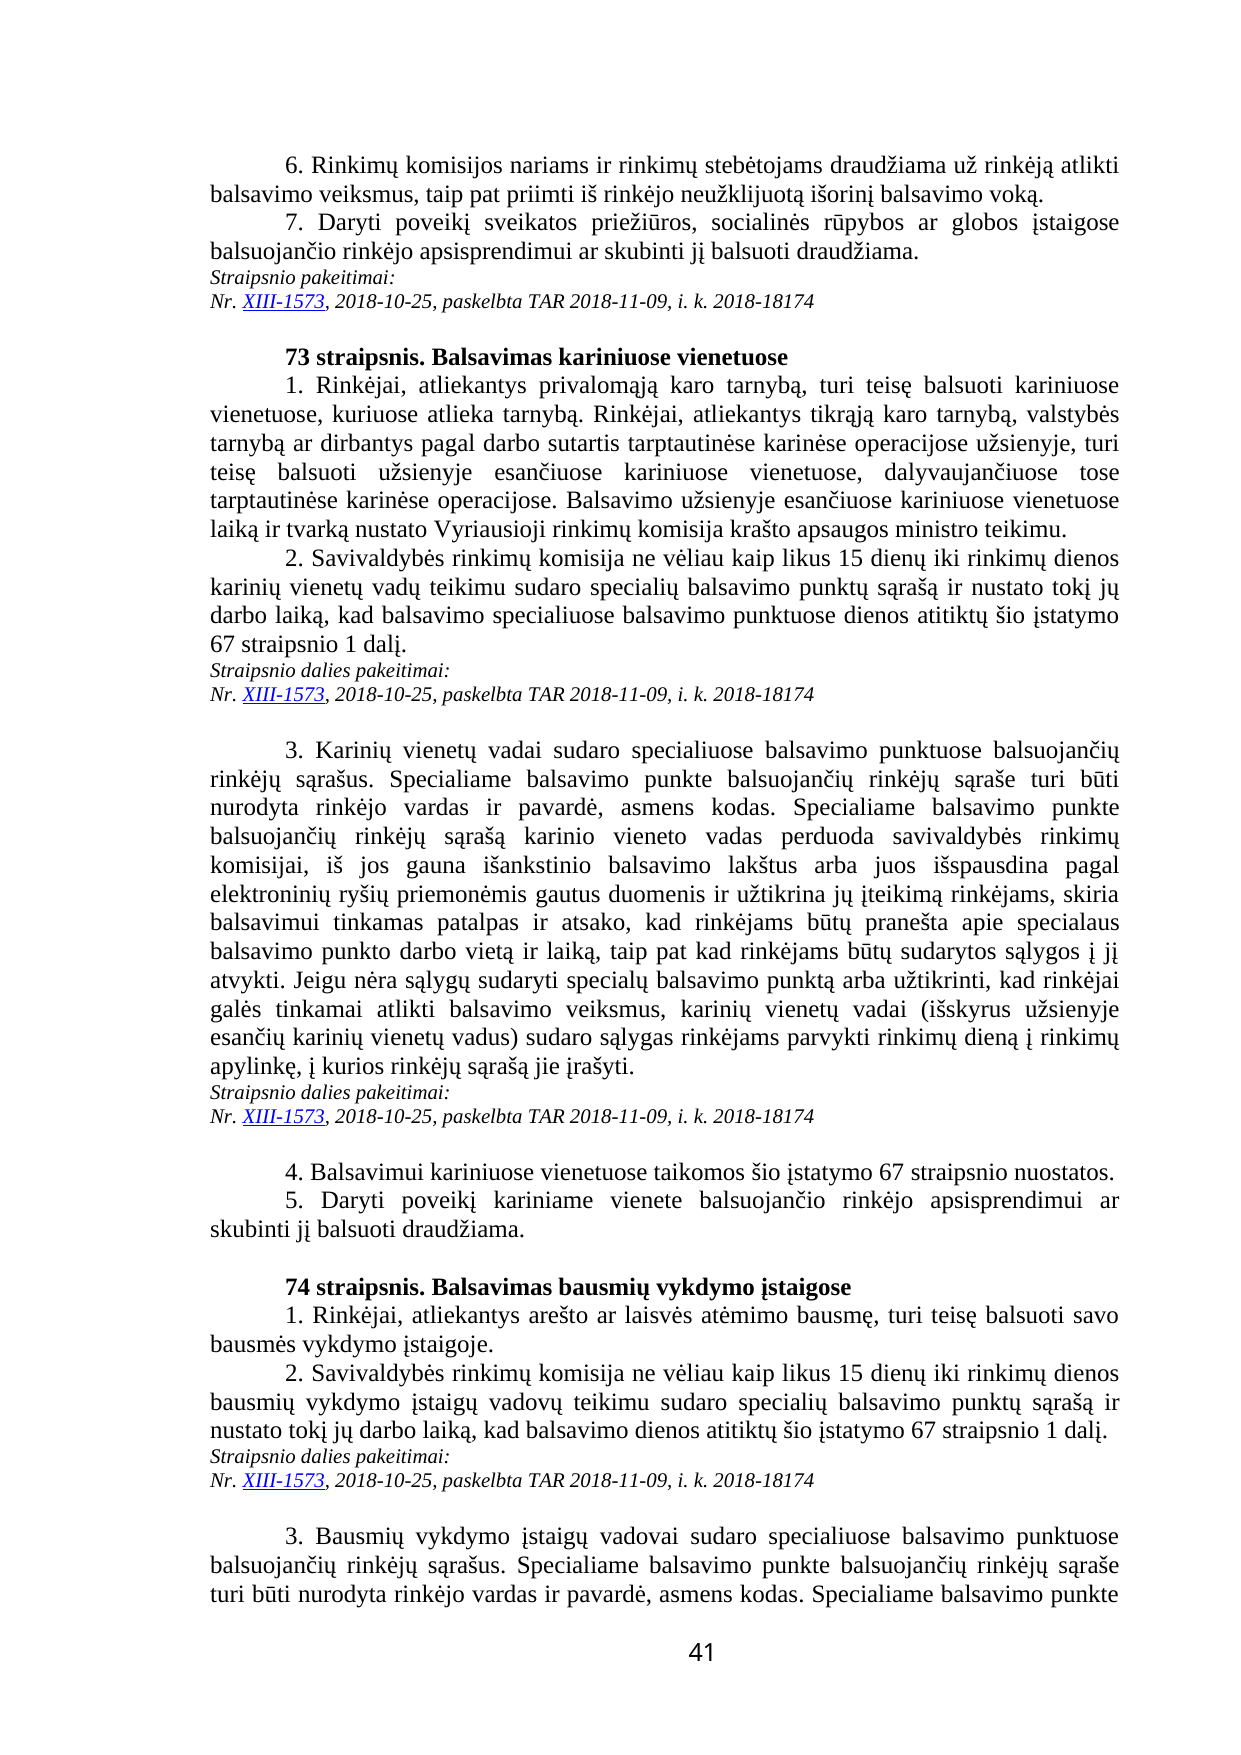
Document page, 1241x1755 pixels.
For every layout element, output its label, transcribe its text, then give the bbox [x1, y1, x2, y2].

text 1. Rinkėjai, atliekantys arešto ar laisvės atėmimo bausmę, turi teisę balsuoti savo bausmės vykdymo įstaigoje. [210, 1301, 1120, 1358]
text Straipsnio dalies pakeitimai: [210, 1444, 1120, 1468]
text Nr. XIII-1573, 2018-10-25, paskelbta TAR 2018-11-09, i. k. 2018-18174 [210, 1468, 1120, 1492]
text 1. Rinkėjai, atliekantys privalomąją karo tarnybą, turi teisę balsuoti kariniuose vienetuose, kuriuose atlieka tarnybą. Rinkėjai, atliekantys tikrąją karo tarnybą, valstybės tarnybą ar dirbantys pagal darbo sutartis tarptautinėse karinėse operacijose užsienyje, turi teisę balsuoti užsienyje esančiuose kariniuose vienetuose, dalyvaujančiuose tose tarptautinėse karinėse operacijose. Balsavimo užsienyje esančiuose kariniuose vienetuose laiką ir tvarką nustato Vyriausioji rinkimų komisija krašto apsaugos ministro teikimu. [210, 371, 1120, 543]
text Straipsnio dalies pakeitimai: [210, 1080, 1120, 1104]
text 6. Rinkimų komisijos nariams ir rinkimų stebėtojams draudžiama už rinkėją atlikti balsavimo veiksmus, taip pat priimti iš rinkėjo neužklijuotą išorinį balsavimo voką. [210, 150, 1120, 207]
text 7. Daryti poveikį sveikatos priežiūros, socialinės rūpybos ar globos įstaigose balsuojančio rinkėjo apsisprendimui ar skubinti jį balsuoti draudžiama. [210, 207, 1120, 265]
text 74 straipsnis. Balsavimas bausmių vykdymo įstaigose [210, 1272, 1120, 1301]
text 3. Karinių vienetų vadai sudaro specialiuose balsavimo punktuose balsuojančių rinkėjų sąrašus. Specialiame balsavimo punkte balsuojančių rinkėjų sąraše turi būti nurodyta rinkėjo vardas ir pavardė, asmens kodas. Specialiame balsavimo punkte balsuojančių rinkėjų sąrašą karinio vieneto vadas perduoda savivaldybės rinkimų komisijai, iš jos gauna išankstinio balsavimo lakštus arba juos išspausdina pagal elektroninių ryšių priemonėmis gautus duomenis ir užtikrina jų įteikimą rinkėjams, skiria balsavimui tinkamas patalpas ir atsako, kad rinkėjams būtų pranešta apie specialaus balsavimo punkto darbo vietą ir laiką, taip pat kad rinkėjams būtų sudarytos sąlygos į jį atvykti. Jeigu nėra sąlygų sudaryti specialų balsavimo punktą arba užtikrinti, kad rinkėjai galės tinkamai atlikti balsavimo veiksmus, karinių vienetų vadai (išskyrus užsienyje esančių karinių vienetų vadus) sudaro sąlygas rinkėjams parvykti rinkimų dieną į rinkimų apylinkę, į kurios rinkėjų sąrašą jie įrašyti. [210, 735, 1120, 1080]
text 2. Savivaldybės rinkimų komisija ne vėliau kaip likus 15 dienų iki rinkimų dienos bausmių vykdymo įstaigų vadovų teikimu sudaro specialių balsavimo punktų sąrašą ir nustato tokį jų darbo laiką, kad balsavimo dienos atitiktų šio įstatymo 67 straipsnio 1 dalį. [210, 1358, 1120, 1444]
text Nr. XIII-1573, 2018-10-25, paskelbta TAR 2018-11-09, i. k. 2018-18174 [210, 289, 1120, 313]
text 73 straipsnis. Balsavimas kariniuose vienetuose [210, 342, 1120, 371]
text 5. Daryti poveikį kariniame vienete balsuojančio rinkėjo apsisprendimui ar skubinti jį balsuoti draudžiama. [210, 1186, 1120, 1243]
text Nr. XIII-1573, 2018-10-25, paskelbta TAR 2018-11-09, i. k. 2018-18174 [210, 1104, 1120, 1128]
text Straipsnio pakeitimai: [210, 265, 1120, 289]
text 4. Balsavimui kariniuose vienetuose taikomos šio įstatymo 67 straipsnio nuostatos. [210, 1157, 1120, 1186]
text Nr. XIII-1573, 2018-10-25, paskelbta TAR 2018-11-09, i. k. 2018-18174 [210, 682, 1120, 706]
text 2. Savivaldybės rinkimų komisija ne vėliau kaip likus 15 dienų iki rinkimų dienos karinių vienetų vadų teikimu sudaro specialių balsavimo punktų sąrašą ir nustato tokį jų darbo laiką, kad balsavimo specialiuose balsavimo punktuose dienos atitiktų šio įstatymo 67 straipsnio 1 dalį. [210, 543, 1120, 658]
text Straipsnio dalies pakeitimai: [210, 658, 1120, 682]
text 3. Bausmių vykdymo įstaigų vadovai sudaro specialiuose balsavimo punktuose balsuojančių rinkėjų sąrašus. Specialiame balsavimo punkte balsuojančių rinkėjų sąraše turi būti nurodyta rinkėjo vardas ir pavardė, asmens kodas. Specialiame balsavimo punkte [210, 1521, 1120, 1607]
